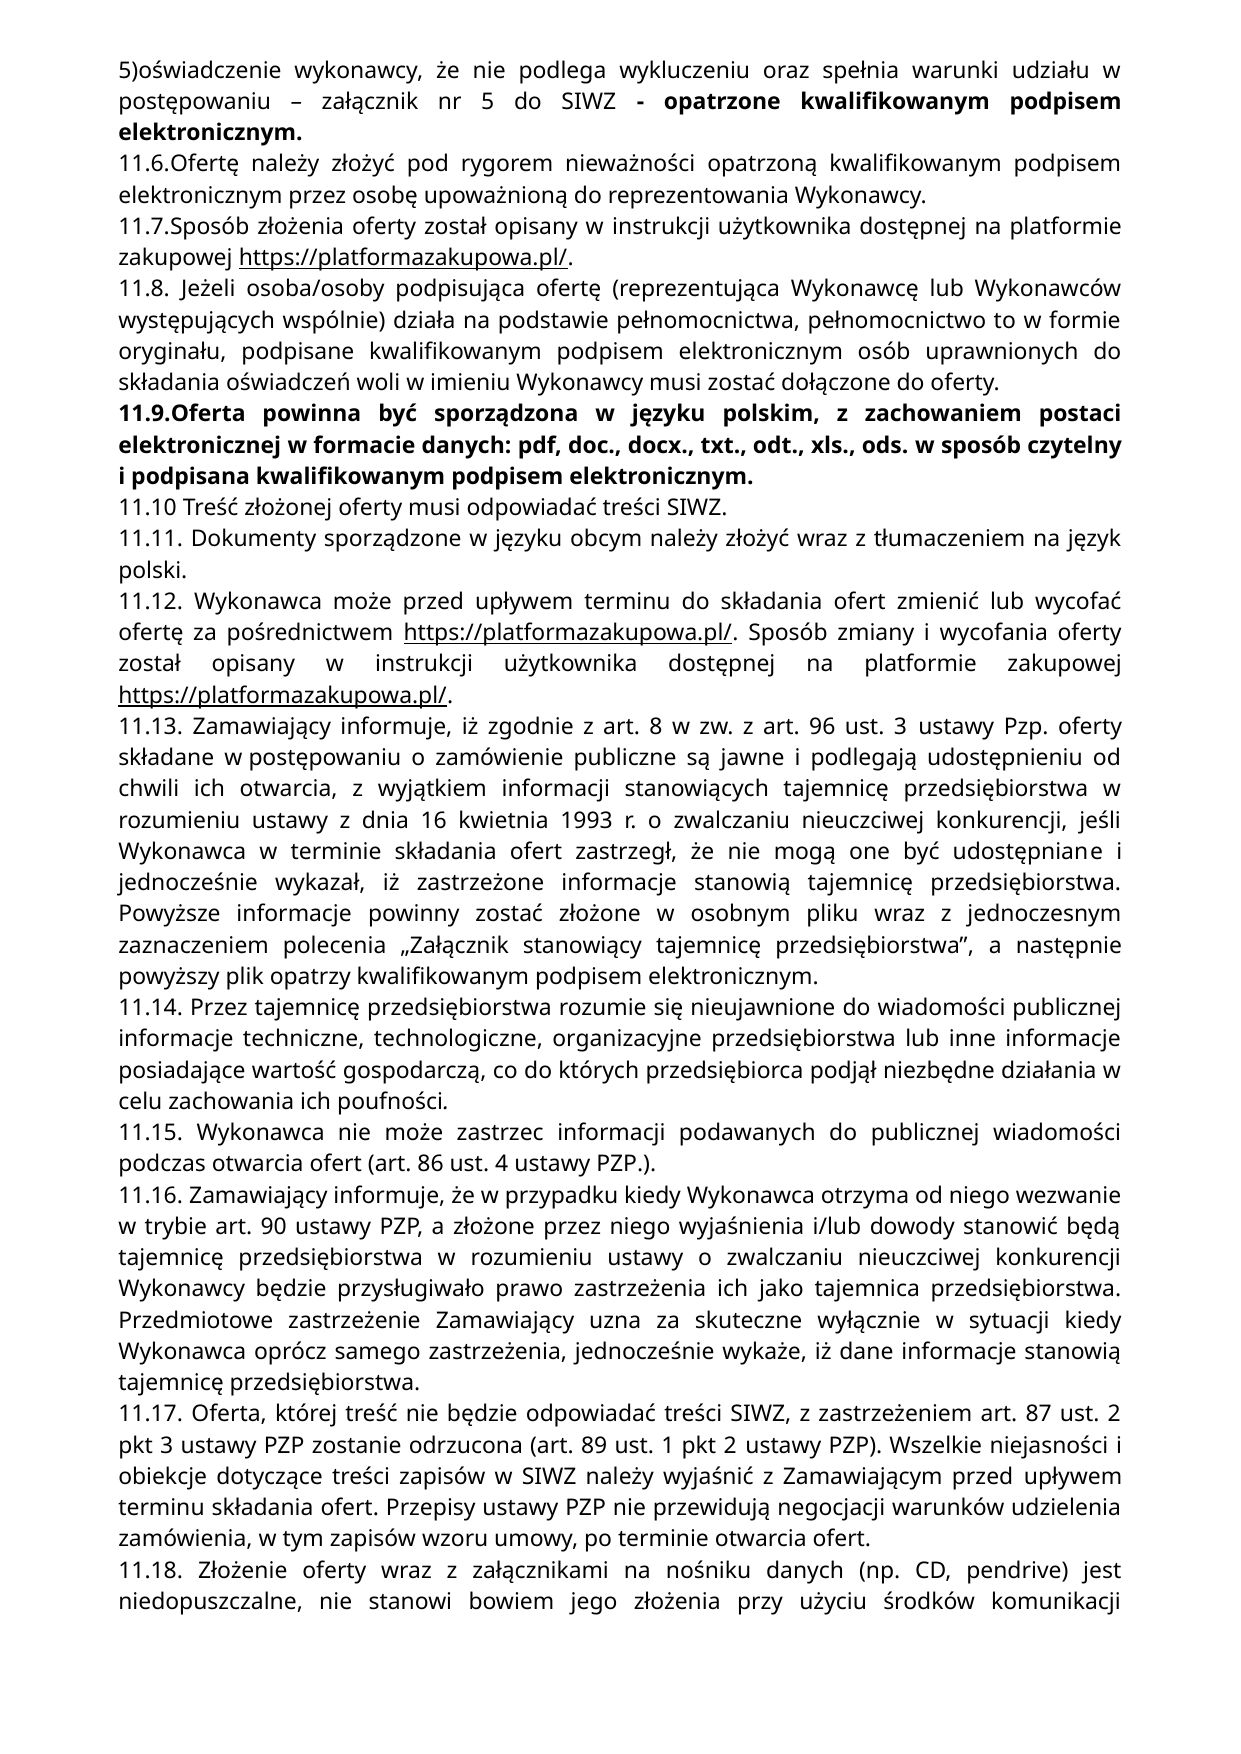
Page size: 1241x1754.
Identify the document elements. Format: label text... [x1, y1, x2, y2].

text 11.15. Wykonawca nie może zastrzec informacji podawanych do publicznej wiadomości podczas otwarcia ofert (art. 86 ust. 4 ustawy PZP.). [118, 1116, 1122, 1178]
text 11.13. Zamawiający informuje, iż zgodnie z art. 8 w zw. z art. 96 ust. 3 ustawy Pzp. oferty składane w postępowaniu o zamówienie publiczne są jawne i podlegają udostępnieniu od chwili ich otwarcia, z wyjątkiem informacji stanowiących tajemnicę przedsiębiorstwa w rozumieniu ustawy z dnia 16 kwietnia 1993 r. o zwalczaniu nieuczciwej konkurencji, jeśli Wykonawca w terminie składania ofert zastrzegł, że nie mogą one być udostępniane i jednocześnie wykazał, iż zastrzeżone informacje stanowią tajemnicę przedsiębiorstwa. Powyższe informacje powinny zostać złożone w osobnym pliku wraz z jednoczesnym zaznaczeniem polecenia „Załącznik stanowiący tajemnicę przedsiębiorstwa”, a następnie powyższy plik opatrzy kwalifikowanym podpisem elektronicznym. [118, 710, 1122, 991]
text 11.9.Oferta powinna być sporządzona w języku polskim, z zachowaniem postaci elektronicznej w formacie danych: pdf, doc., docx., txt., odt., xls., ods. w sposób czytelny i podpisana kwalifikowanym podpisem elektronicznym. [118, 397, 1122, 491]
text 11.6.Ofertę należy złożyć pod rygorem nieważności opatrzoną kwalifikowanym podpisem elektronicznym przez osobę upoważnioną do reprezentowania Wykonawcy. [118, 147, 1122, 210]
text 11.12. Wykonawca może przed upływem terminu do składania ofert zmienić lub wycofać ofertę za pośrednictwem https://platformazakupowa.pl/. Sposób zmiany i wycofania oferty został opisany w instrukcji użytkownika dostępnej na platformie zakupowej https://platformazakupowa.pl/. [118, 585, 1122, 710]
text 11.17. Oferta, której treść nie będzie odpowiadać treści SIWZ, z zastrzeżeniem art. 87 ust. 2 pkt 3 ustawy PZP zostanie odrzucona (art. 89 ust. 1 pkt 2 ustawy PZP). Wszelkie niejasności i obiekcje dotyczące treści zapisów w SIWZ należy wyjaśnić z Zamawiającym przed upływem terminu składania ofert. Przepisy ustawy PZP nie przewidują negocjacji warunków udzielenia zamówienia, w tym zapisów wzoru umowy, po terminie otwarcia ofert. [118, 1397, 1122, 1553]
text 11.10 Treść złożonej oferty musi odpowiadać treści SIWZ. [118, 491, 1122, 522]
text 11.16. Zamawiający informuje, że w przypadku kiedy Wykonawca otrzyma od niego wezwanie w trybie art. 90 ustawy PZP, a złożone przez niego wyjaśnienia i/lub dowody stanowić będą tajemnicę przedsiębiorstwa w rozumieniu ustawy o zwalczaniu nieuczciwej konkurencji Wykonawcy będzie przysługiwało prawo zastrzeżenia ich jako tajemnica przedsiębiorstwa. Przedmiotowe zastrzeżenie Zamawiający uzna za skuteczne wyłącznie w sytuacji kiedy Wykonawca oprócz samego zastrzeżenia, jednocześnie wykaże, iż dane informacje stanowią tajemnicę przedsiębiorstwa. [118, 1178, 1122, 1397]
text 5)oświadczenie wykonawcy, że nie podlega wykluczeniu oraz spełnia warunki udziału w postępowaniu – załącznik nr 5 do SIWZ - opatrzone kwalifikowanym podpisem elektronicznym. [118, 53, 1122, 147]
text 11.8. Jeżeli osoba/osoby podpisująca ofertę (reprezentująca Wykonawcę lub Wykonawców występujących wspólnie) działa na podstawie pełnomocnictwa, pełnomocnictwo to w formie oryginału, podpisane kwalifikowanym podpisem elektronicznym osób uprawnionych do składania oświadczeń woli w imieniu Wykonawcy musi zostać dołączone do oferty. [118, 272, 1122, 397]
text 11.11. Dokumenty sporządzone w języku obcym należy złożyć wraz z tłumaczeniem na język polski. [118, 522, 1122, 585]
text 11.7.Sposób złożenia oferty został opisany w instrukcji użytkownika dostępnej na platformie zakupowej https://platformazakupowa.pl/. [118, 210, 1122, 272]
text 11.14. Przez tajemnicę przedsiębiorstwa rozumie się nieujawnione do wiadomości publicznej informacje techniczne, technologiczne, organizacyjne przedsiębiorstwa lub inne informacje posiadające wartość gospodarczą, co do których przedsiębiorca podjął niezbędne działania w celu zachowania ich poufności. [118, 991, 1122, 1116]
text 11.18. Złożenie oferty wraz z załącznikami na nośniku danych (np. CD, pendrive) jest niedopuszczalne, nie stanowi bowiem jego złożenia przy użyciu środków komunikacji [118, 1553, 1122, 1616]
